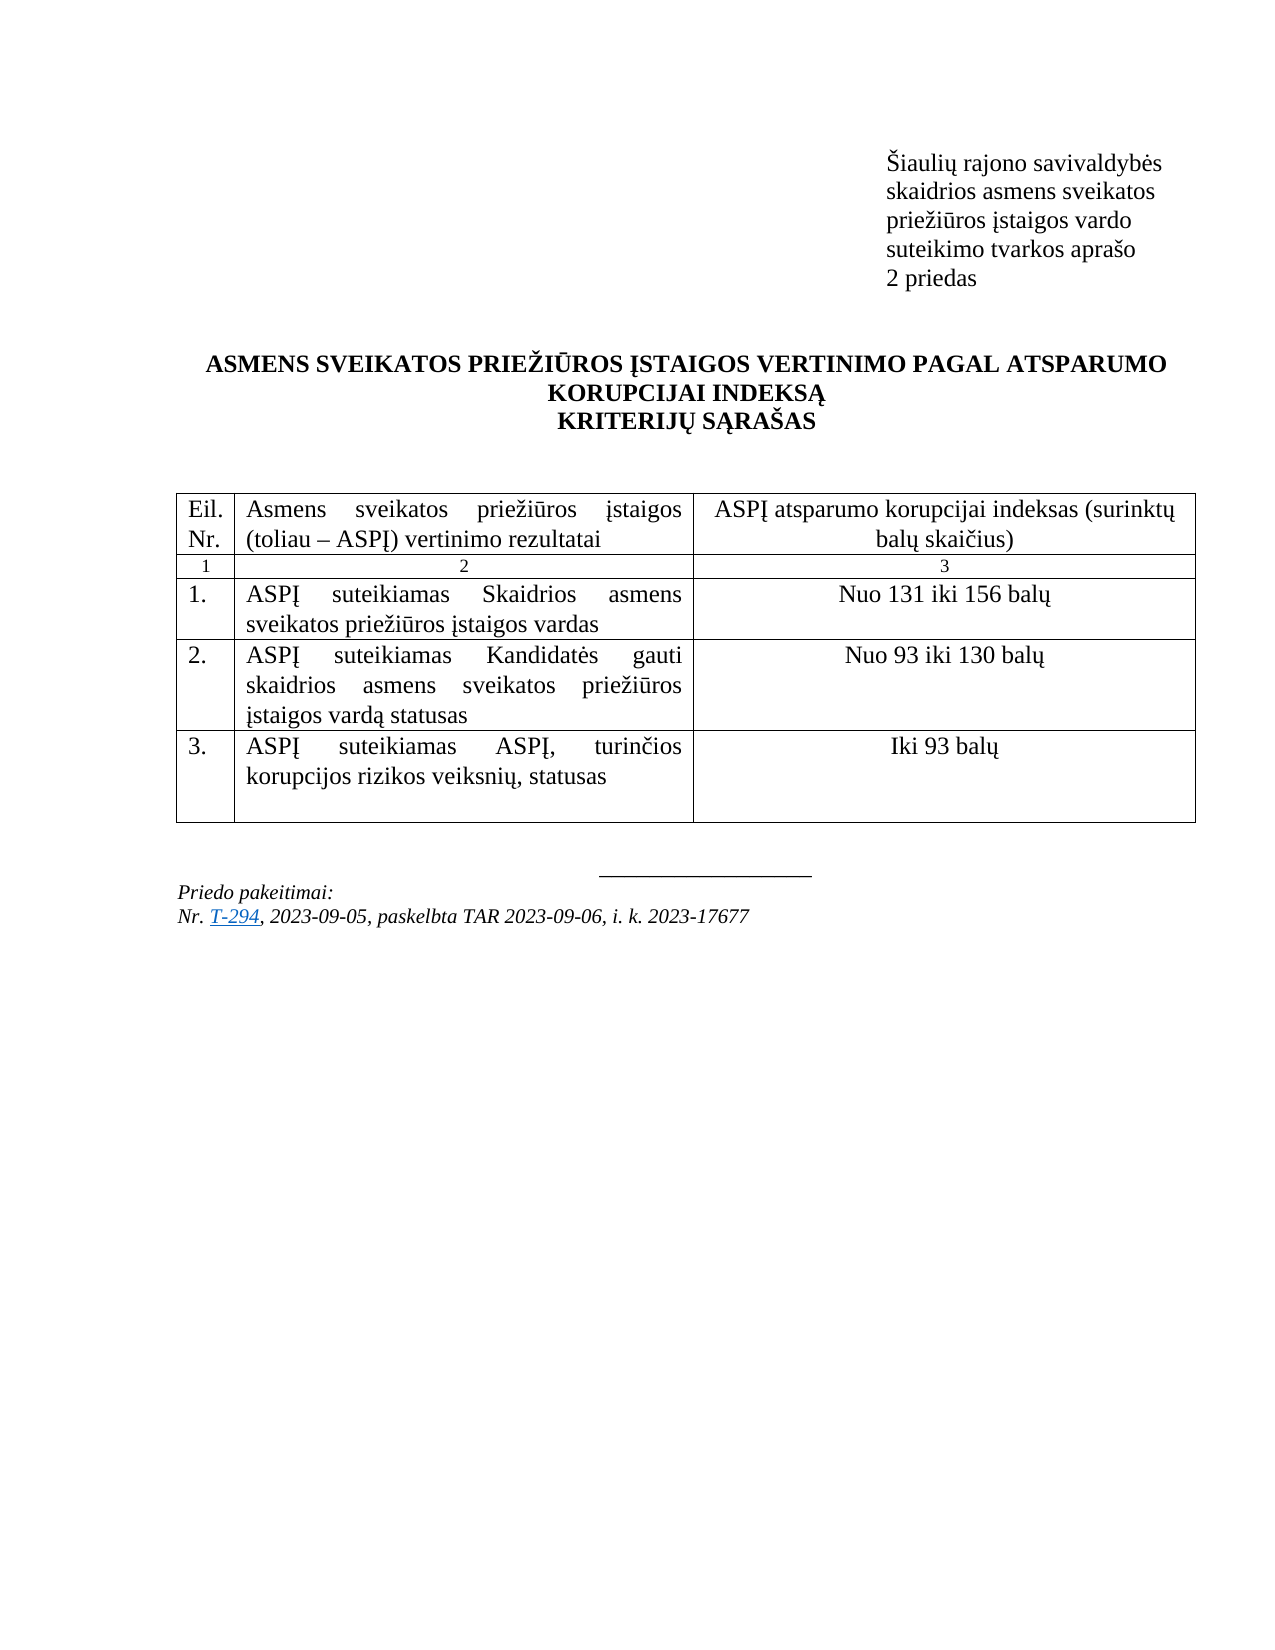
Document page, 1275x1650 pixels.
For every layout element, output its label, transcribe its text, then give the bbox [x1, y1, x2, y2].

text ASMENS SVEIKATOS PRIEŽIŪROS ĮSTAIGOS VERTINIMO PAGAL ATSPARUMO KORUPCIJAI INDEKSĄ [177, 349, 1196, 406]
table_cell ASPĮ suteikiamas Kandidatės gauti skaidrios asmens sveikatos priežiūros įstaigos vardą statusas [235, 640, 693, 730]
table_cell 3 [694, 555, 1195, 578]
table_cell 2 [235, 555, 693, 578]
table_header Eil. Nr. [177, 494, 234, 554]
table_cell 1. [177, 579, 234, 639]
table_cell 3. [177, 731, 234, 822]
text Šiaulių rajono savivaldybės [886, 148, 1196, 176]
table_cell 2. [177, 640, 234, 730]
text Priedo pakeitimai: [177, 880, 1196, 904]
table_cell Iki 93 balų [694, 731, 1195, 822]
text 2 priedas [886, 263, 1196, 291]
table_header ASPĮ atsparumo korupcijai indeksas (surinktų balų skaičius) [694, 494, 1195, 554]
table_cell Nuo 93 iki 130 balų [694, 640, 1195, 730]
text Nr. T-294, 2023-09-05, paskelbta TAR 2023-09-06, i. k. 2023-17677 [177, 904, 1196, 928]
text skaidrios asmens sveikatos [886, 176, 1196, 205]
table_cell 1 [177, 555, 234, 578]
text suteikimo tvarkos aprašo [886, 234, 1196, 263]
table_header Asmens sveikatos priežiūros įstaigos (toliau – ASPĮ) vertinimo rezultatai [235, 494, 693, 554]
table_cell ASPĮ suteikiamas Skaidrios asmens sveikatos priežiūros įstaigos vardas [235, 579, 693, 639]
text priežiūros įstaigos vardo [886, 205, 1196, 234]
text _________________ [215, 851, 1196, 880]
table_cell Nuo 131 iki 156 balų [694, 579, 1195, 639]
text KRITERIJŲ SĄRAŠAS [177, 406, 1196, 435]
table_cell ASPĮ suteikiamas ASPĮ, turinčios korupcijos rizikos veiksnių, statusas [235, 731, 693, 822]
